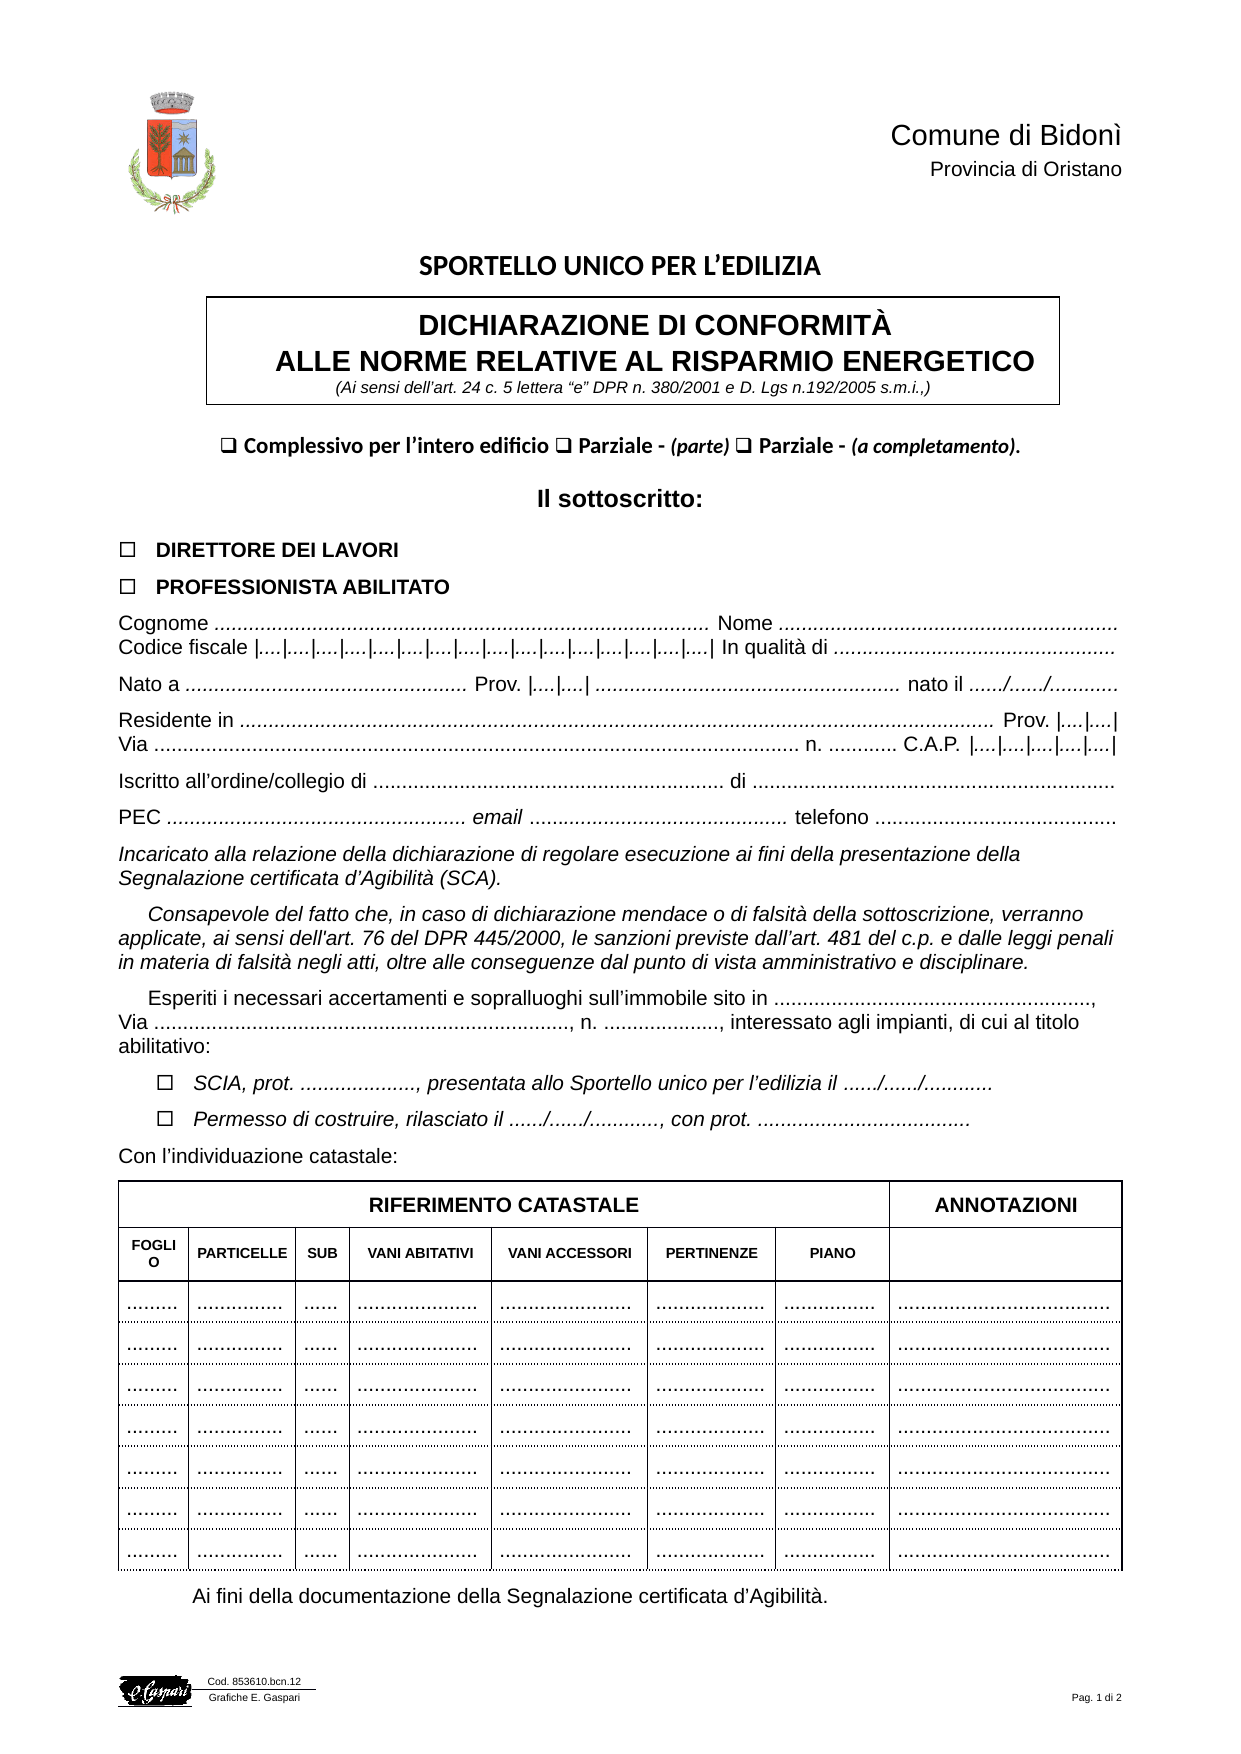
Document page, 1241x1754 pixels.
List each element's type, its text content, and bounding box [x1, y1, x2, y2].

table_cell ..................... [350, 1363, 491, 1404]
table_cell ..................... [350, 1282, 491, 1321]
table_cell ............... [189, 1321, 295, 1362]
subtitle SPORTELLO UNICO PER L’EDILIZIA [118, 247, 1122, 282]
table_cell ................ [776, 1321, 889, 1362]
table_cell ...... [296, 1445, 349, 1487]
text Il sottoscritto: [118, 484, 1122, 513]
text Nato a ................................................. Prov. |....|....| ..................................................... nato il ....../....../............ [118, 672, 1122, 696]
table_cell [890, 1228, 1121, 1280]
table_cell ................ [776, 1528, 889, 1569]
table_cell ................... [648, 1363, 775, 1404]
table_cell ....................... [492, 1321, 647, 1362]
text Comune di Bidonì [224, 118, 1122, 152]
table_cell ......... [119, 1404, 188, 1445]
text Cognome ...................................................................................... Nome ........................................................... Codice fiscale |....|....|....|....|....|....|....|....|....|....|....|....|....|....|....|....| In qualità di ................................................. [118, 611, 1122, 659]
table_cell ................... [648, 1321, 775, 1362]
list SCIA, prot. ...................., presentata allo Sportello unico per l’edilizia il ....../....../............ [156, 1071, 1122, 1094]
text Incaricato alla relazione della dichiarazione di regolare esecuzione ai fini della presentazione della Segnalazione certificata d’Agibilità (SCA). [118, 841, 1122, 889]
table_cell ................ [776, 1487, 889, 1528]
table_cell ................... [648, 1445, 775, 1487]
table_header RIFERIMENTO CATASTALE [119, 1182, 889, 1227]
table_cell ...... [296, 1282, 349, 1321]
table_cell ..................................... [890, 1282, 1121, 1321]
table_cell ..................... [350, 1528, 491, 1569]
table_cell ......... [119, 1528, 188, 1569]
table_cell ...... [296, 1363, 349, 1404]
picture [122, 87, 224, 219]
table_cell ..................... [350, 1445, 491, 1487]
text Esperiti i necessari accertamenti e sopralluoghi sull’immobile sito in ......................................................., Via ........................................................................, n. ...................., interessato agli impianti, di cui al titolo abilitativo: [118, 986, 1122, 1058]
table_cell ....................... [492, 1528, 647, 1569]
table_cell ................... [648, 1528, 775, 1569]
table_cell ......... [119, 1282, 188, 1321]
text Ai fini della documentazione della Segnalazione certificata d’Agibilità. [118, 1584, 1122, 1608]
table_cell ................ [776, 1363, 889, 1404]
text Provincia di Oristano [224, 157, 1122, 181]
table_cell ..................... [350, 1487, 491, 1528]
picture [118, 1674, 192, 1706]
table_cell ......... [119, 1363, 188, 1404]
table_cell ............... [189, 1487, 295, 1528]
table_cell ..................... [350, 1404, 491, 1445]
text Residente in ................................................................................................................................... Prov. |....|....| Via ................................................................................................................ n. ............ C.A.P. |....|....|....|....|....| [118, 708, 1122, 756]
table_cell ..................................... [890, 1487, 1121, 1528]
table_cell ..................................... [890, 1363, 1121, 1404]
table_header ANNOTAZIONI [890, 1182, 1121, 1227]
table_cell ..................... [350, 1321, 491, 1362]
table_cell ....................... [492, 1404, 647, 1445]
text Consapevole del fatto che, in caso di dichiarazione mendace o di falsità della sottoscrizione, verranno applicate, ai sensi dell'art. 76 del DPR 445/2000, le sanzioni previste dall’art. 481 del c.p. e dalle leggi penali in materia di falsità negli atti, oltre alle conseguenze dal punto di vista amministrativo e disciplinare. [118, 902, 1122, 974]
list DIRETTORE DEI LAVORI [118, 538, 1122, 562]
table_cell ...... [296, 1528, 349, 1569]
table_cell SUB [296, 1228, 349, 1280]
text Con l’individuazione catastale: [118, 1144, 1122, 1168]
table_cell ................... [648, 1404, 775, 1445]
list Permesso di costruire, rilasciato il ....../....../............, con prot. ..................................... [156, 1107, 1122, 1131]
table_cell ..................................... [890, 1321, 1121, 1362]
table_cell VANI ABITATIVI [350, 1228, 491, 1280]
table_cell FOGLIO [119, 1228, 188, 1280]
table_cell PARTICELLE [189, 1228, 295, 1280]
table_cell ....................... [492, 1445, 647, 1487]
table_cell ....................... [492, 1282, 647, 1321]
table_cell ................ [776, 1282, 889, 1321]
table_cell ...... [296, 1487, 349, 1528]
table_cell ......... [119, 1487, 188, 1528]
table_cell ............... [189, 1404, 295, 1445]
table_cell ..................................... [890, 1404, 1121, 1445]
table_cell ................ [776, 1404, 889, 1445]
table_cell ...... [296, 1321, 349, 1362]
table_cell ............... [189, 1445, 295, 1487]
table_cell ................ [776, 1445, 889, 1487]
table_cell ............... [189, 1528, 295, 1569]
table_cell ......... [119, 1445, 188, 1487]
table_cell ......... [119, 1321, 188, 1362]
text PEC .................................................... email ............................................. telefono .......................................... [118, 805, 1122, 829]
table_cell ............... [189, 1282, 295, 1321]
table_cell ..................................... [890, 1445, 1121, 1487]
table_cell PIANO [776, 1228, 889, 1280]
table_cell PERTINENZE [648, 1228, 775, 1280]
table_cell ....................... [492, 1487, 647, 1528]
table_cell ...... [296, 1404, 349, 1445]
table_cell ..................................... [890, 1528, 1121, 1569]
table_cell ....................... [492, 1363, 647, 1404]
text Iscritto all’ordine/collegio di ............................................................. di ............................................................... [118, 768, 1122, 792]
text  Complessivo per l’intero edificio  Parziale - (parte)  Parziale - (a completamento). [118, 431, 1122, 459]
table_cell ................... [648, 1487, 775, 1528]
table_cell ............... [189, 1363, 295, 1404]
table_cell ................... [648, 1282, 775, 1321]
list PROFESSIONISTA ABILITATO [118, 574, 1122, 599]
table_cell VANI ACCESSORI [492, 1228, 647, 1280]
